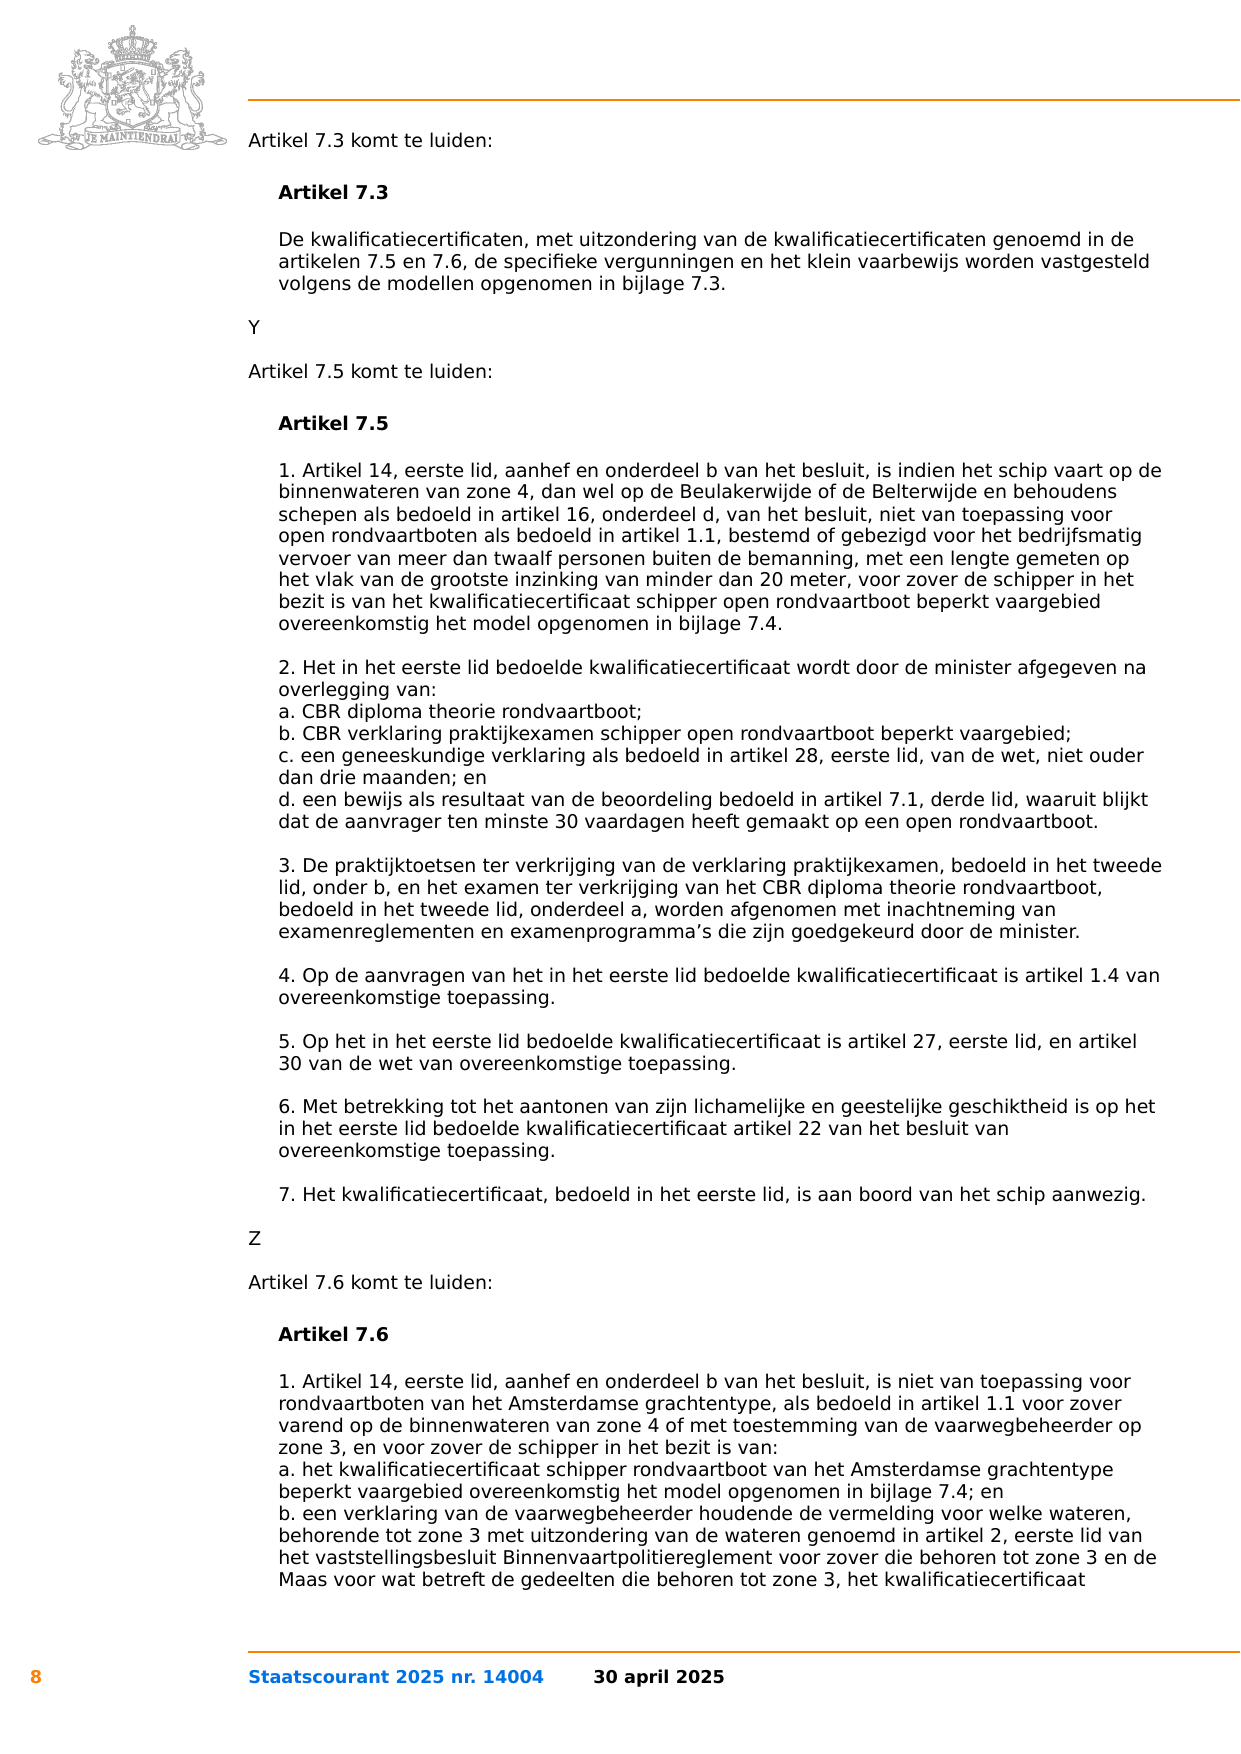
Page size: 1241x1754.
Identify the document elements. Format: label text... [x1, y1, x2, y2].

text 3. De praktijktoetsen ter verkrijging van de verklaring praktijkexamen, bedoeld in het tweede lid, onder b, en het examen ter verkrijging van het CBR diploma theorie rondvaartboot, bedoeld in het tweede lid, onderdeel a, worden afgenomen met inachtneming van examenreglementen en examenprogramma’s die zijn goedgekeurd door de minister. [278, 855, 1163, 943]
text 2. Het in het eerste lid bedoelde kwalificatiecertificaat wordt door de minister afgegeven na overlegging van: [278, 657, 1163, 701]
text Artikel 7.3 komt te luiden: [248, 130, 1163, 152]
text De kwalificatiecertificaten, met uitzondering van de kwalificatiecertificaten genoemd in de artikelen 7.5 en 7.6, de specifieke vergunningen en het klein vaarbewijs worden vastgesteld volgens de modellen opgenomen in bijlage 7.3. [278, 229, 1163, 295]
text Y [248, 317, 1163, 339]
text 7. Het kwalificatiecertificaat, bedoeld in het eerste lid, is aan boord van het schip aanwezig. [278, 1184, 1163, 1206]
text Artikel 7.6 komt te luiden: [248, 1272, 1163, 1294]
text Z [248, 1228, 1163, 1250]
subtitle Artikel 7.5 [278, 412, 1163, 434]
text c. een geneeskundige verklaring als bedoeld in artikel 28, eerste lid, van de wet, niet ouder dan drie maanden; en [278, 745, 1163, 789]
subtitle Artikel 7.6 [278, 1324, 1163, 1346]
text 1. Artikel 14, eerste lid, aanhef en onderdeel b van het besluit, is indien het schip vaart op de binnenwateren van zone 4, dan wel op de Beulakerwijde of de Belterwijde en behoudens schepen als bedoeld in artikel 16, onderdeel d, van het besluit, niet van toepassing voor open rondvaartboten als bedoeld in artikel 1.1, bestemd of gebezigd voor het bedrijfsmatig vervoer van meer dan twaalf personen buiten de bemanning, met een lengte gemeten op het vlak van de grootste inzinking van minder dan 20 meter, voor zover de schipper in het bezit is van het kwalificatiecertificaat schipper open rondvaartboot beperkt vaargebied overeenkomstig het model opgenomen in bijlage 7.4. [278, 459, 1163, 635]
text a. CBR diploma theorie rondvaartboot; [278, 701, 1163, 723]
text 1. Artikel 14, eerste lid, aanhef en onderdeel b van het besluit, is niet van toepassing voor rondvaartboten van het Amsterdamse grachtentype, als bedoeld in artikel 1.1 voor zover varend op de binnenwateren van zone 4 of met toestemming van de vaarwegbeheerder op zone 3, en voor zover de schipper in het bezit is van: [278, 1371, 1163, 1459]
picture [38, 25, 227, 150]
text d. een bewijs als resultaat van de beoordeling bedoeld in artikel 7.1, derde lid, waaruit blijkt dat de aanvrager ten minste 30 vaardagen heeft gemaakt op een open rondvaartboot. [278, 789, 1163, 833]
text 5. Op het in het eerste lid bedoelde kwalificatiecertificaat is artikel 27, eerste lid, en artikel 30 van de wet van overeenkomstige toepassing. [278, 1031, 1163, 1074]
text Artikel 7.5 komt te luiden: [248, 361, 1163, 382]
text b. een verklaring van de vaarwegbeheerder houdende de vermelding voor welke wateren, behorende tot zone 3 met uitzondering van de wateren genoemd in artikel 2, eerste lid van het vaststellingsbesluit Binnenvaartpolitiereglement voor zover die behoren tot zone 3 en de Maas voor wat betreft de gedeelten die behoren tot zone 3, het kwalificatiecertificaat [278, 1503, 1163, 1591]
text 6. Met betrekking tot het aantonen van zijn lichamelijke en geestelijke geschiktheid is op het in het eerste lid bedoelde kwalificatiecertificaat artikel 22 van het besluit van overeenkomstige toepassing. [278, 1096, 1163, 1162]
text a. het kwalificatiecertificaat schipper rondvaartboot van het Amsterdamse grachtentype beperkt vaargebied overeenkomstig het model opgenomen in bijlage 7.4; en [278, 1459, 1163, 1503]
text 4. Op de aanvragen van het in het eerste lid bedoelde kwalificatiecertificaat is artikel 1.4 van overeenkomstige toepassing. [278, 965, 1163, 1009]
text b. CBR verklaring praktijkexamen schipper open rondvaartboot beperkt vaargebied; [278, 723, 1163, 745]
subtitle Artikel 7.3 [278, 182, 1163, 204]
